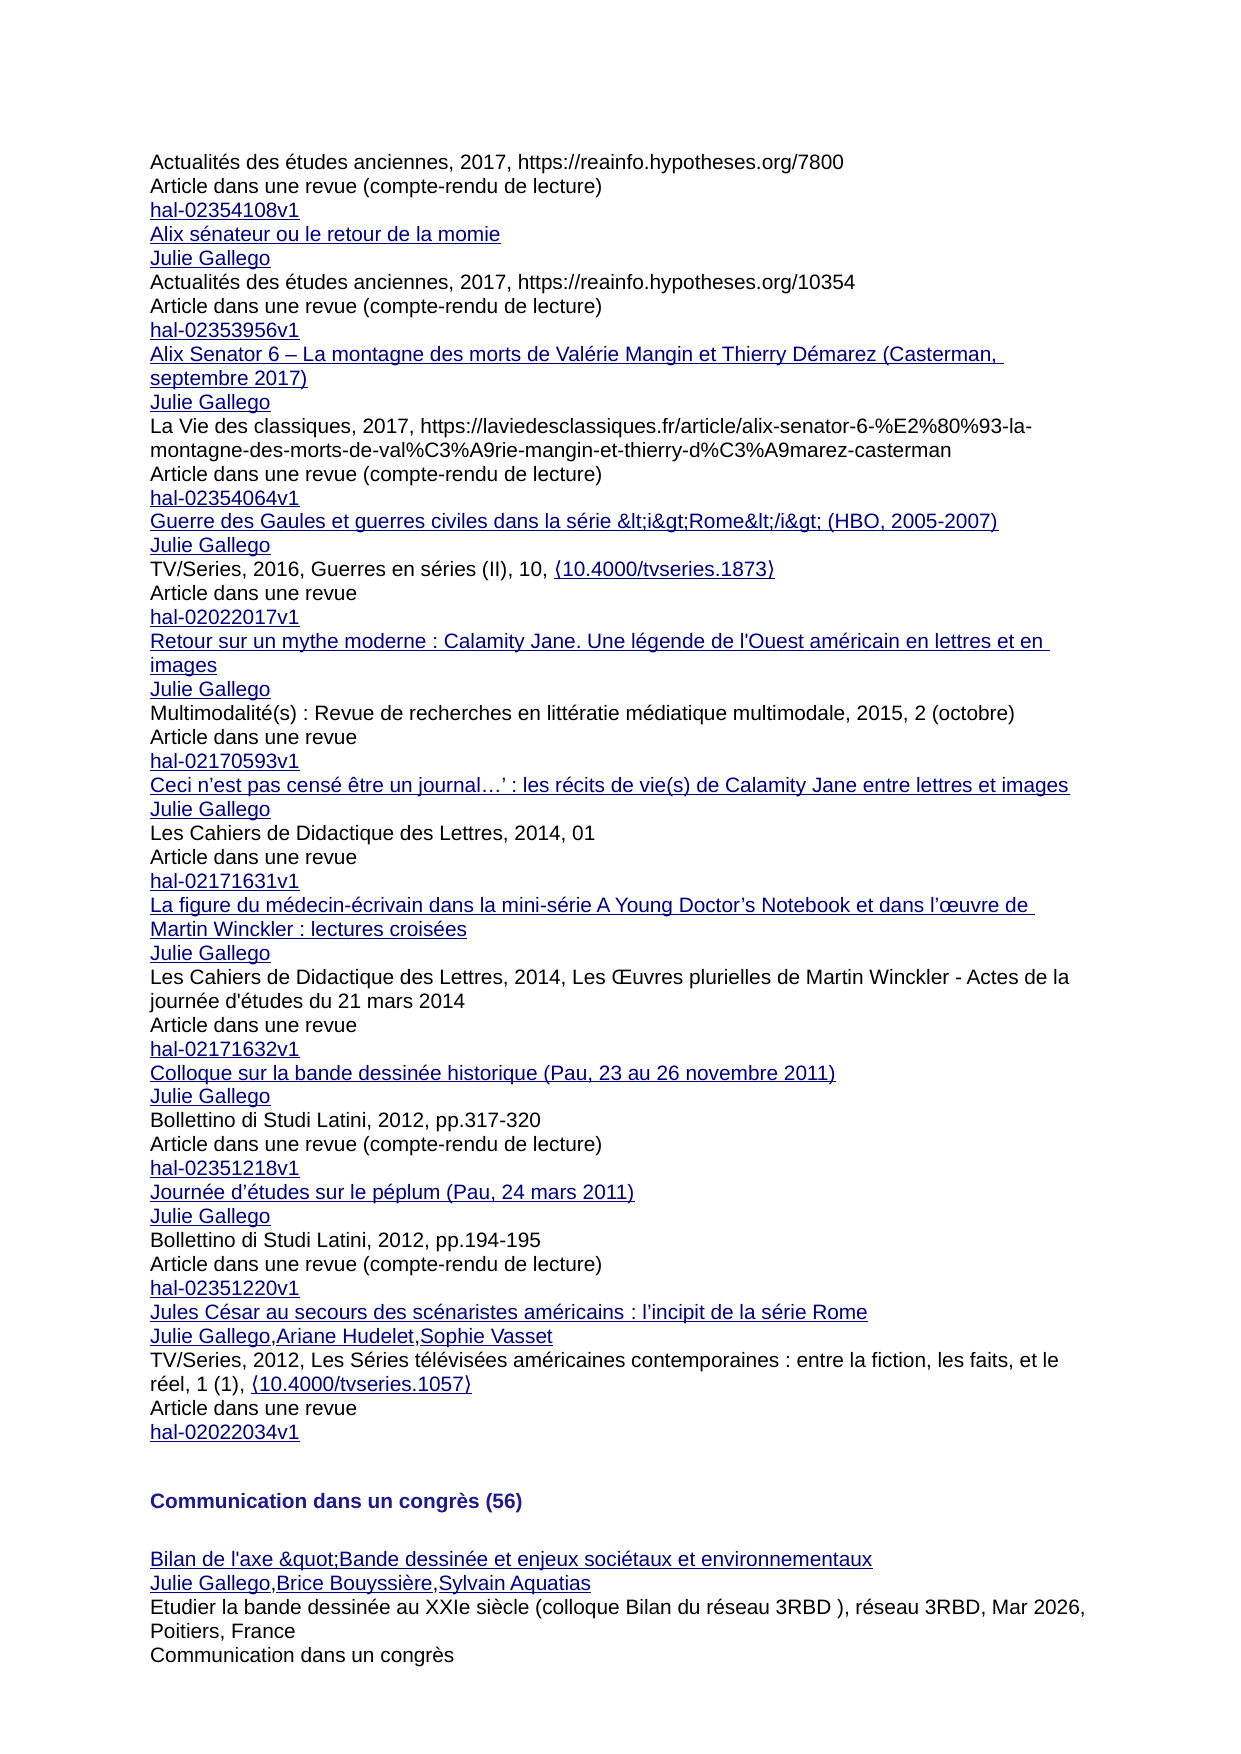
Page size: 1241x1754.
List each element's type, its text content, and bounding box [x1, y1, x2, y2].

table_cell Jules César au secours des scénaristes américains : l’incipit de la série Rome Julie Gallego,Ariane Hudelet,Sophie Vasset TV/Series, 2012, Les Séries télévisées américaines contemporaines : entre la fiction, les faits, et le réel, 1 (1), ⟨10.4000/tvseries.1057⟩ Article dans une revue hal-02022034v1 [150, 1300, 1090, 1444]
table_cell Alix sénateur ou le retour de la momie Julie Gallego Actualités des études anciennes, 2017, https://reainfo.hypotheses.org/10354 Article dans une revue (compte-rendu de lecture) hal-02353956v1 [150, 222, 1090, 342]
table_cell La figure du médecin-écrivain dans la mini-série A Young Doctor’s Notebook et dans l’œuvre de Martin Winckler : lectures croisées Julie Gallego Les Cahiers de Didactique des Lettres, 2014, Les Œuvres plurielles de Martin Winckler - Actes de la journée d'études du 21 mars 2014 Article dans une revue hal-02171632v1 [150, 893, 1090, 1060]
table_cell Guerre des Gaules et guerres civiles dans la série &lt;i&gt;Rome&lt;/i&gt; (HBO, 2005-2007) Julie Gallego TV/Series, 2016, Guerres en séries (II), 10, ⟨10.4000/tvseries.1873⟩ Article dans une revue hal-02022017v1 [150, 509, 1090, 629]
subtitle Communication dans un congrès (56) [150, 1488, 1090, 1512]
table_cell Ceci n’est pas censé être un journal…’ : les récits de vie(s) de Calamity Jane entre lettres et images Julie Gallego Les Cahiers de Didactique des Lettres, 2014, 01 Article dans une revue hal-02171631v1 [150, 773, 1090, 893]
table_cell Alix Senator 6 – La montagne des morts de Valérie Mangin et Thierry Démarez (Casterman, septembre 2017) Julie Gallego La Vie des classiques, 2017, https://laviedesclassiques.fr/article/alix-senator-6-%E2%80%93-la-montagne-des-morts-de-val%C3%A9rie-mangin-et-thierry-d%C3%A9marez-casterman Article dans une revue (compte-rendu de lecture) hal-02354064v1 [150, 342, 1090, 509]
table_header Bilan de l'axe &quot;Bande dessinée et enjeux sociétaux et environnementaux Julie Gallego,Brice Bouyssière,Sylvain Aquatias Etudier la bande dessinée au XXIe siècle (colloque Bilan du réseau 3RBD ), réseau 3RBD, Mar 2026, Poitiers, France Communication dans un congrès [150, 1547, 1090, 1667]
table_cell Colloque sur la bande dessinée historique (Pau, 23 au 26 novembre 2011) Julie Gallego Bollettino di Studi Latini, 2012, pp.317-320 Article dans une revue (compte-rendu de lecture) hal-02351218v1 [150, 1060, 1090, 1180]
table_cell Retour sur un mythe moderne : Calamity Jane. Une légende de l'Ouest américain en lettres et en images Julie Gallego Multimodalité(s) : Revue de recherches en littératie médiatique multimodale, 2015, 2 (octobre) Article dans une revue hal-02170593v1 [150, 629, 1090, 773]
table_cell Journée d’études sur le péplum (Pau, 24 mars 2011) Julie Gallego Bollettino di Studi Latini, 2012, pp.194-195 Article dans une revue (compte-rendu de lecture) hal-02351220v1 [150, 1180, 1090, 1300]
table_cell Actualités des études anciennes, 2017, https://reainfo.hypotheses.org/7800 Article dans une revue (compte-rendu de lecture) hal-02354108v1 [150, 150, 1090, 222]
